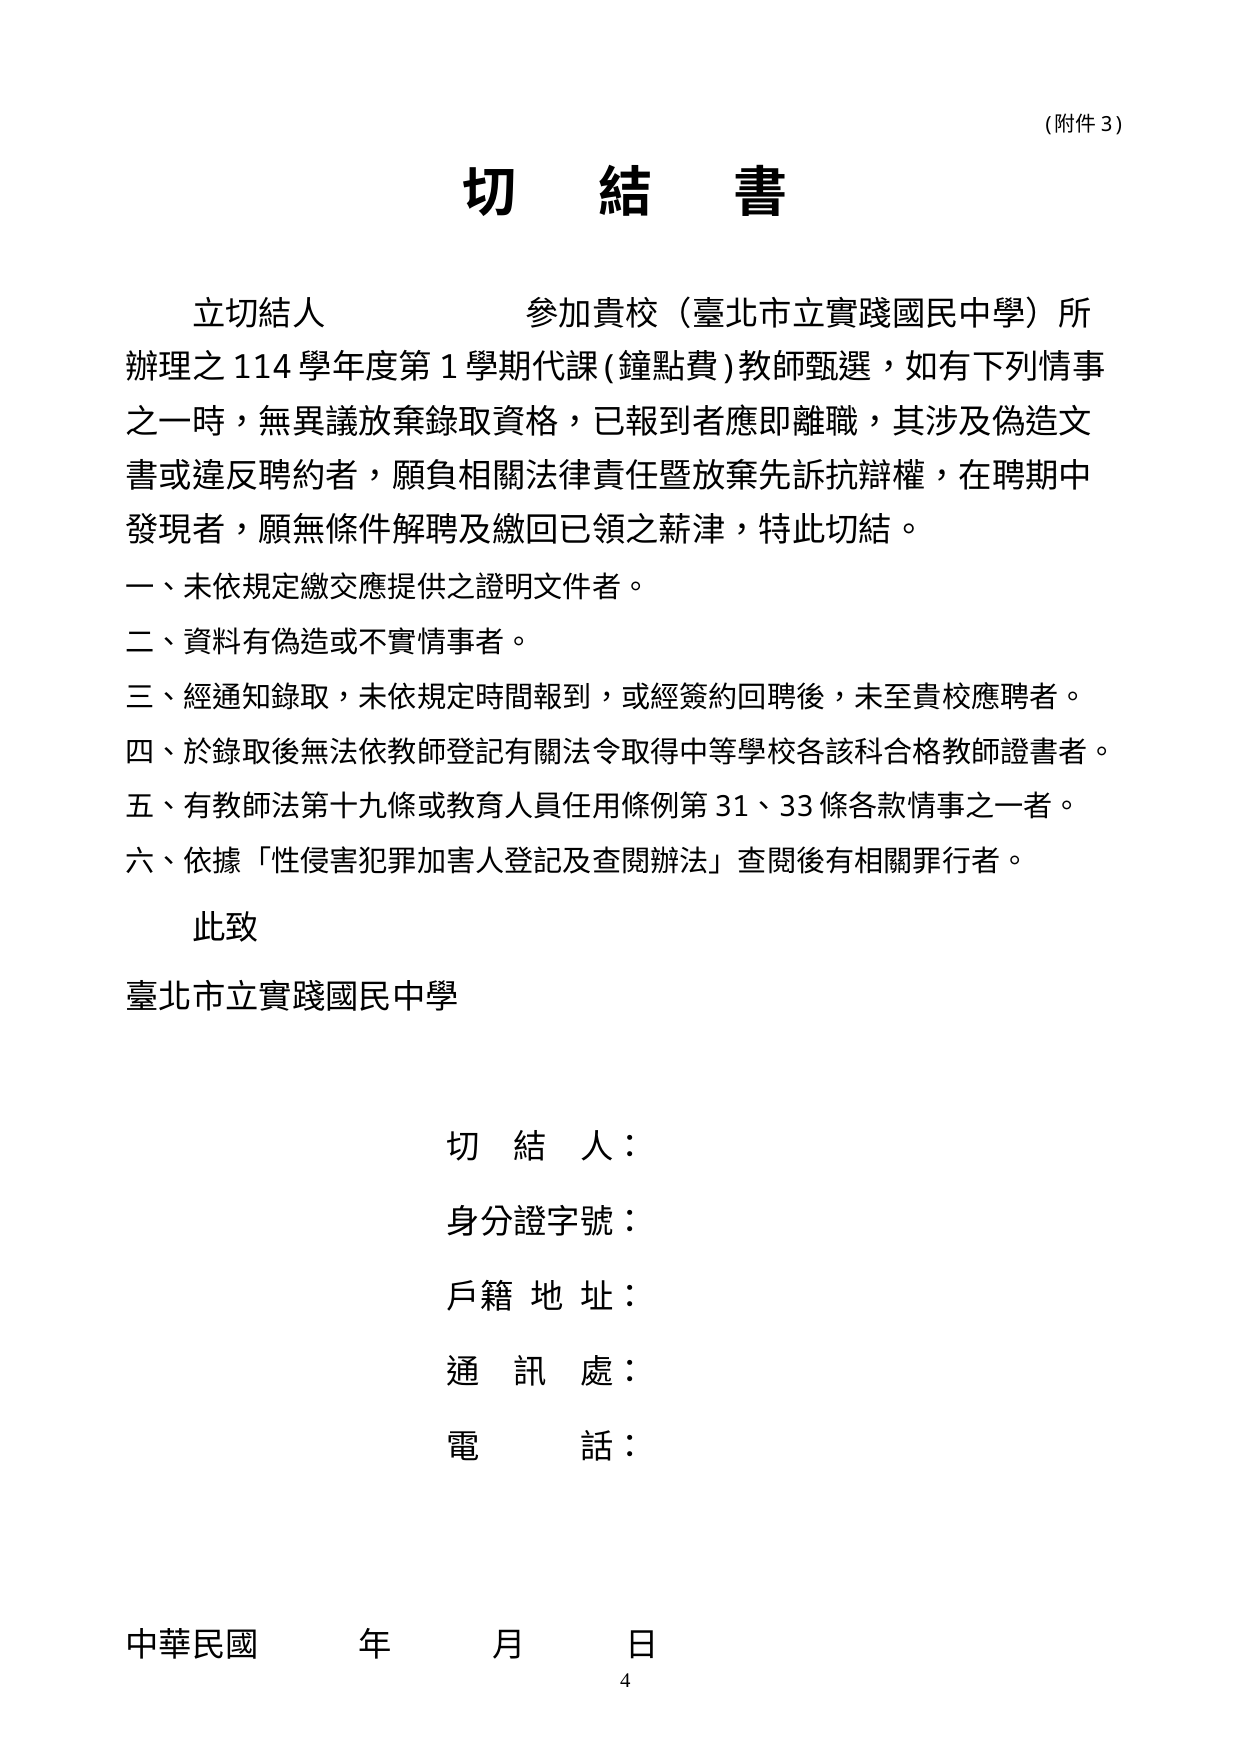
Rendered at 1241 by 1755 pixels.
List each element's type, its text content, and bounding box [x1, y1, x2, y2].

text 三、經通知錄取，未依規定時間報到，或經簽約回聘後，未至貴校應聘者。 [125, 673, 1125, 716]
text 一、未依規定繳交應提供之證明文件者。 [125, 564, 1125, 606]
text 通 訊 處： [125, 1318, 1125, 1393]
text 二、資料有偽造或不實情事者。 [125, 618, 1125, 661]
text 四、於錄取後無法依教師登記有關法令取得中等學校各該科合格教師證書者。 [125, 728, 1125, 770]
text 切 結 人： [125, 1093, 1125, 1168]
text 此致 [125, 899, 1125, 949]
text 戶籍 地 址： [125, 1243, 1125, 1318]
text 中華民國 年 月 日 [125, 1618, 1125, 1666]
text 六、依據「性侵害犯罪加害人登記及查閱辦法」查閱後有相關罪行者。 [125, 838, 1125, 880]
text 臺北市立實踐國民中學 [125, 968, 1125, 1018]
text (附件3) [125, 83, 1125, 144]
text 立切結人 參加貴校（臺北市立實踐國民中學）所辦理之114學年度第1學期代課(鐘點費)教師甄選，如有下列情事之一時，無異議放棄錄取資格，已報到者應即離職，其涉及偽造文書或違反聘約者，願負相關法律責任暨放棄先訴抗辯權，在聘期中發現者，願無條件解聘及繳回已領之薪津，特此切結。 [125, 280, 1125, 551]
text 切 結 書 [125, 175, 1125, 221]
text 電 話： [125, 1393, 1125, 1468]
text 身分證字號： [125, 1168, 1125, 1243]
text 五、有教師法第十九條或教育人員任用條例第31、33條各款情事之一者。 [125, 783, 1125, 825]
